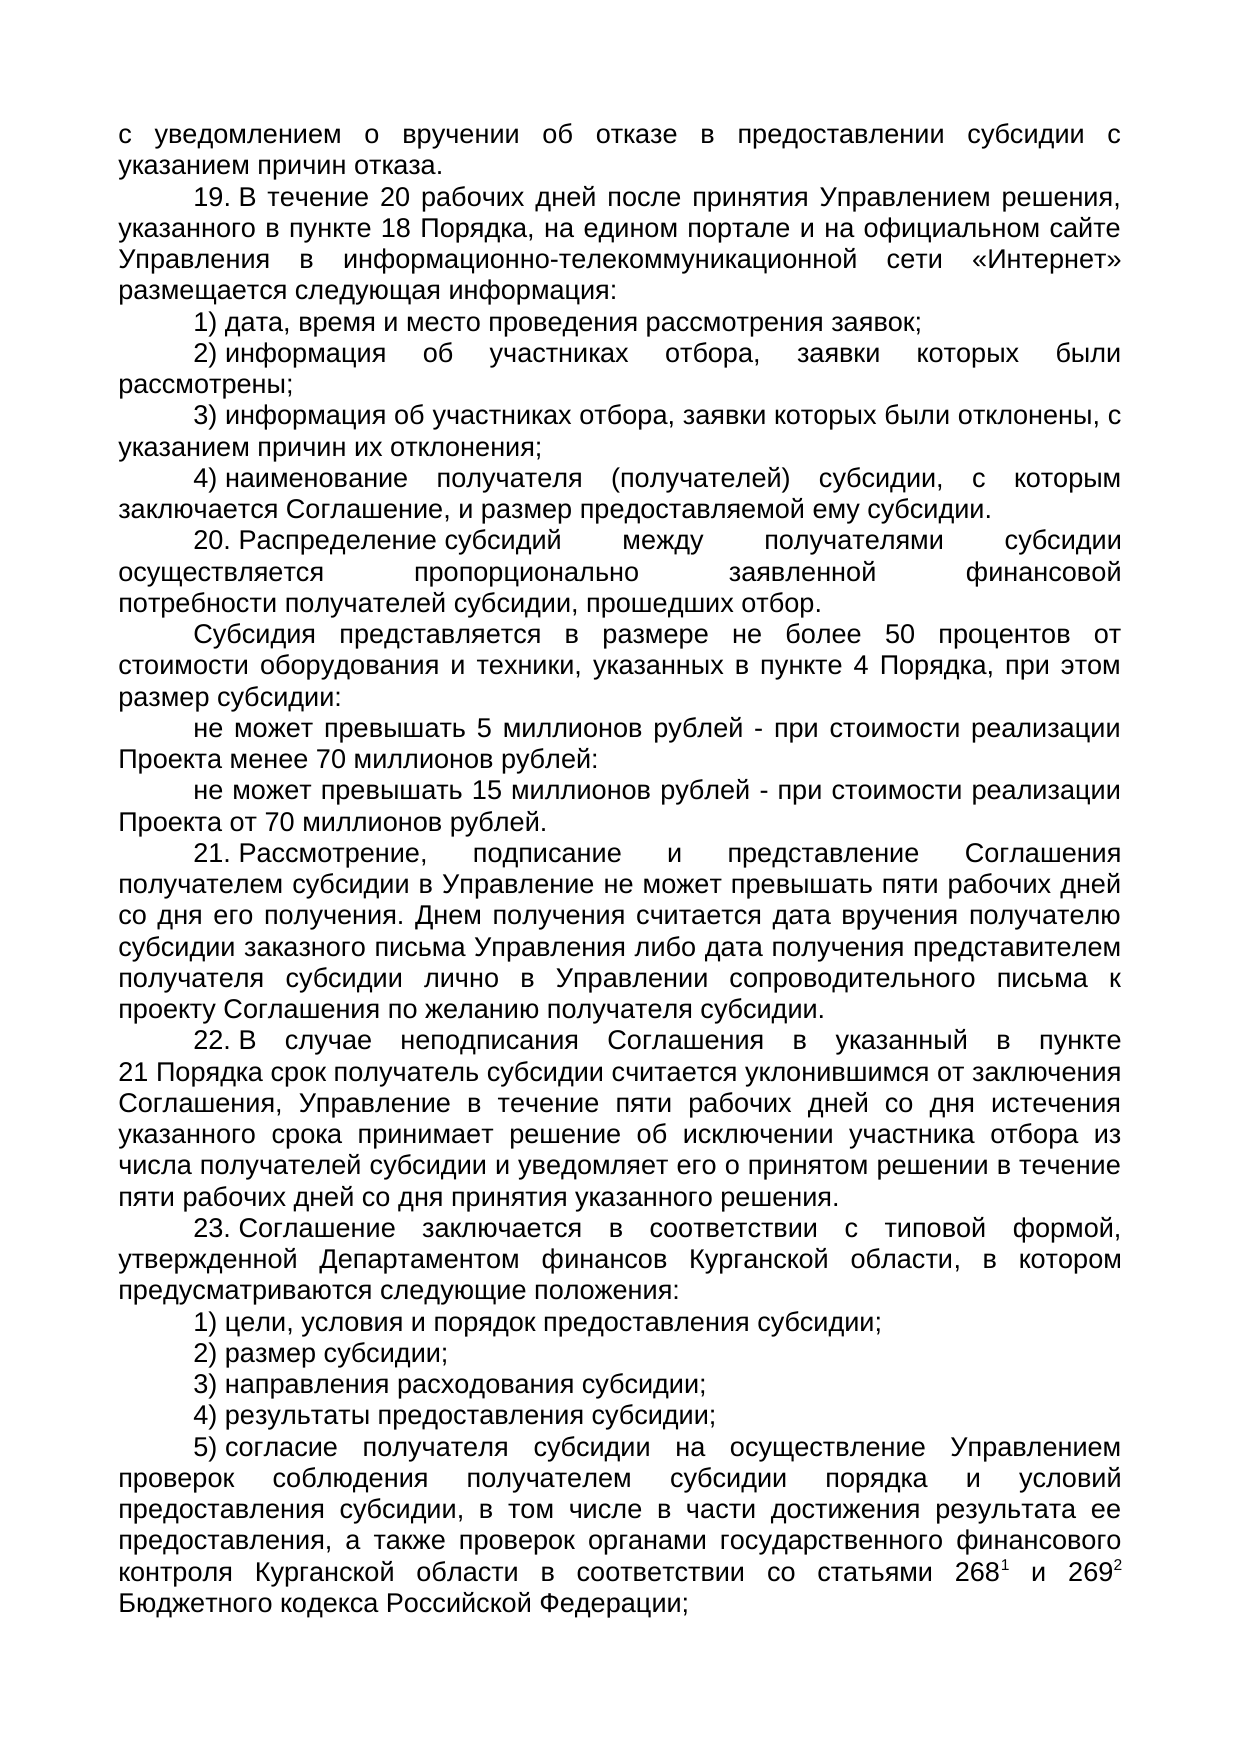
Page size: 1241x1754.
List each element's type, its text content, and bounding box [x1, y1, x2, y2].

text 23. Соглашение заключается в соответствии с типовой формой, утвержденной Департаментом финансов Курганской области, в котором предусматриваются следующие положения: [118, 1212, 1122, 1306]
text 2) размер субсидии; [118, 1337, 1122, 1368]
text 20. Распределение субсидий между получателями субсидии осуществляется пропорционально заявленной финансовой потребности получателей субсидии, прошедших отбор. [118, 524, 1122, 618]
text 19. В течение 20 рабочих дней после принятия Управлением решения, указанного в пункте 18 Порядка, на едином портале и на официальном сайте Управления в информационно-телекоммуникационной сети «Интернет» размещается следующая информация: [118, 181, 1122, 306]
text 4) наименование получателя (получателей) субсидии, с которым заключается Соглашение, и размер предоставляемой ему субсидии. [118, 462, 1122, 524]
text 3) информация об участниках отбора, заявки которых были отклонены, с указанием причин их отклонения; [118, 399, 1122, 462]
text не может превышать 5 миллионов рублей - при стоимости реализации Проекта менее 70 миллионов рублей: [118, 712, 1122, 774]
text 5) согласие получателя субсидии на осуществление Управлением проверок соблюдения получателем субсидии порядка и условий предоставления субсидии, в том числе в части достижения результата ее предоставления, а также проверок органами государственного финансового контроля Курганской области в соответствии со статьями 2681 и 2692 Бюджетного кодекса Российской Федерации; [118, 1431, 1122, 1618]
text 1) дата, время и место проведения рассмотрения заявок; [118, 306, 1122, 337]
text с уведомлением о вручении об отказе в предоставлении субсидии с указанием причин отказа. [118, 118, 1122, 181]
text не может превышать 15 миллионов рублей - при стоимости реализации Проекта от 70 миллионов рублей. [118, 774, 1122, 837]
text 4) результаты предоставления субсидии; [118, 1399, 1122, 1431]
text 22. В случае неподписания Соглашения в указанный в пункте 21 Порядка срок получатель субсидии считается уклонившимся от заключения Соглашения, Управление в течение пяти рабочих дней со дня истечения указанного срока принимает решение об исключении участника отбора из числа получателей субсидии и уведомляет его о принятом решении в течение пяти рабочих дней со дня принятия указанного решения. [118, 1024, 1122, 1212]
text 3) направления расходования субсидии; [118, 1368, 1122, 1399]
text 1) цели, условия и порядок предоставления субсидии; [118, 1306, 1122, 1337]
text 2) информация об участниках отбора, заявки которых были рассмотрены; [118, 337, 1122, 399]
text Субсидия представляется в размере не более 50 процентов от стоимости оборудования и техники, указанных в пункте 4 Порядка, при этом размер субсидии: [118, 618, 1122, 712]
text 21. Рассмотрение, подписание и представление Соглашения получателем субсидии в Управление не может превышать пяти рабочих дней со дня его получения. Днем получения считается дата вручения получателю субсидии заказного письма Управления либо дата получения представителем получателя субсидии лично в Управлении сопроводительного письма к проекту Соглашения по желанию получателя субсидии. [118, 837, 1122, 1024]
